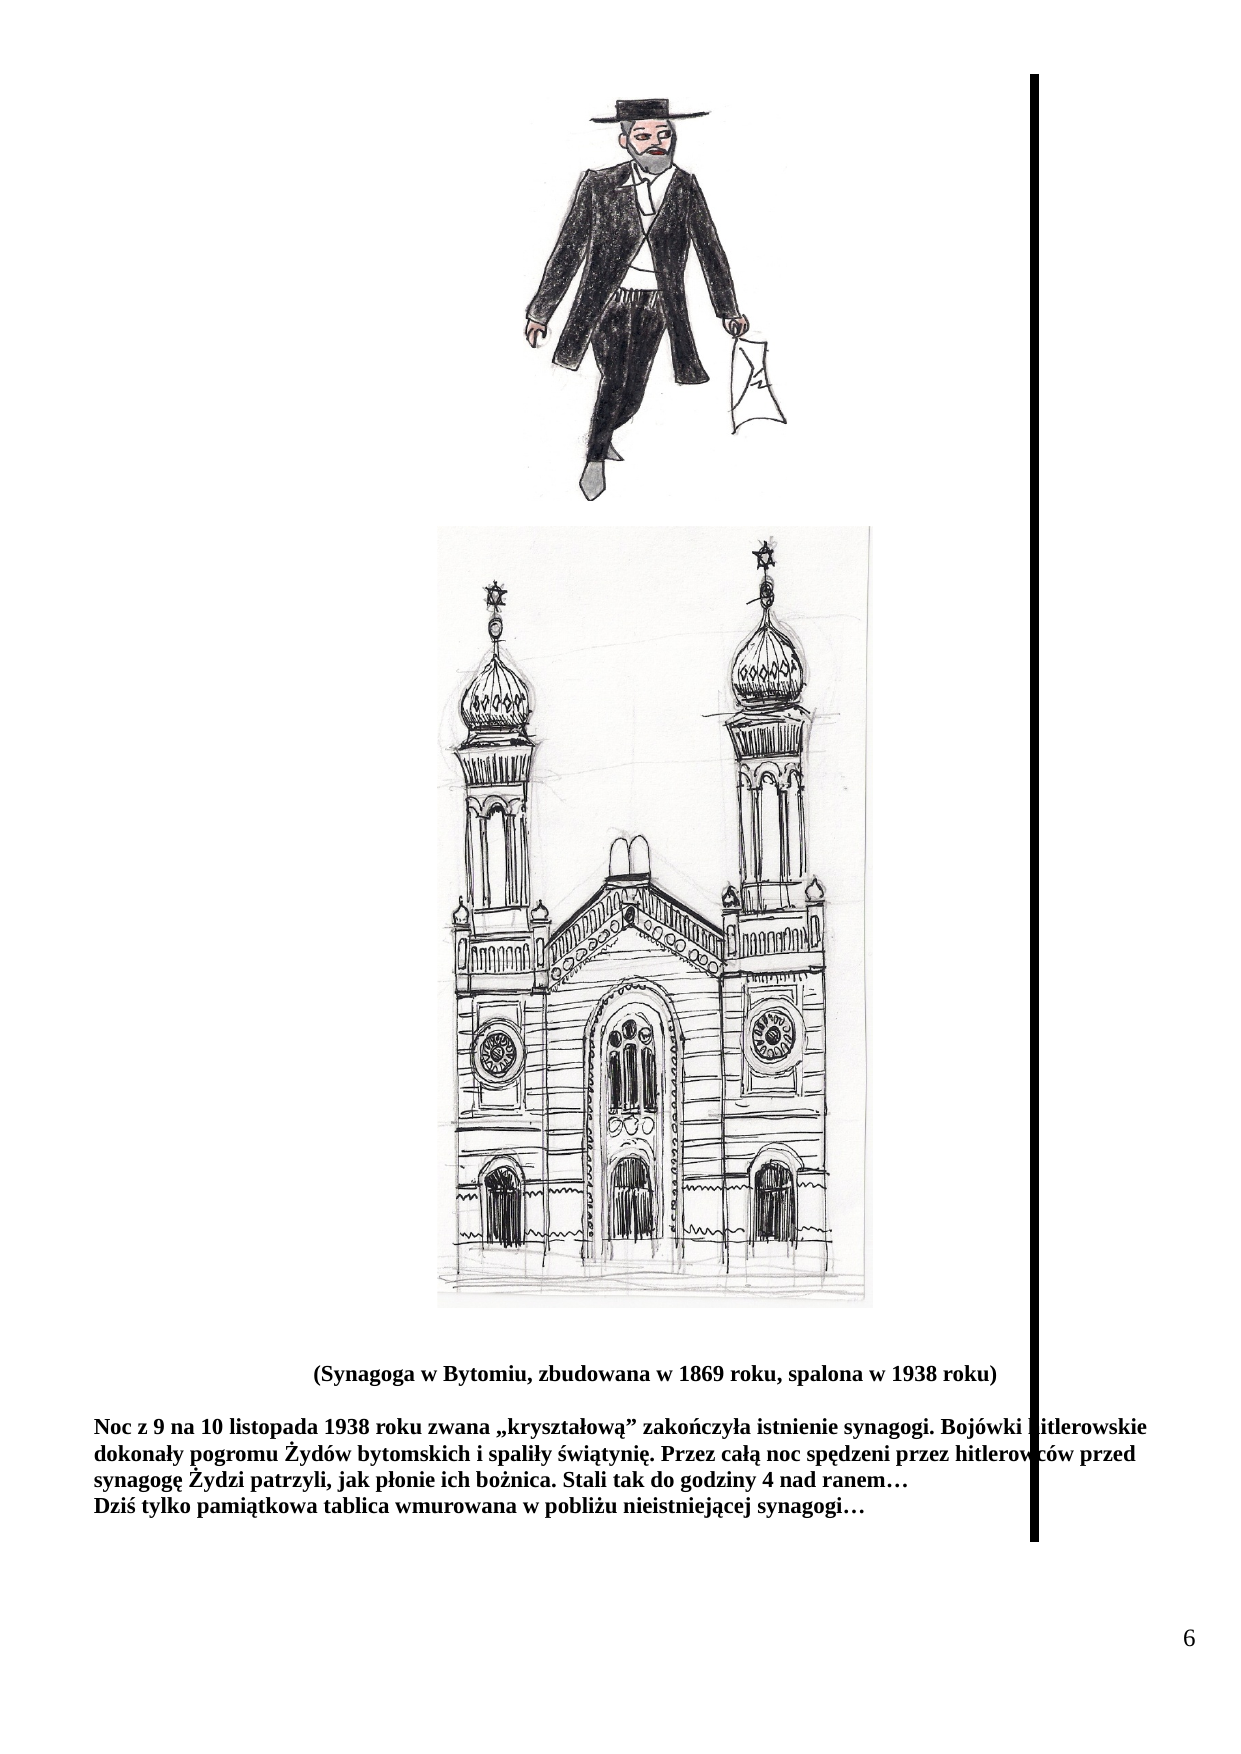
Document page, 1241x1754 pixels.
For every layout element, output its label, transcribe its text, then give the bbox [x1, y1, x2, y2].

table_cell [59, 74, 1030, 1542]
table_header Witam. Mam na imię Bartłomiej. Chciałbym zaprosić Was na wędrówkę po mieście. Ale nie będzie to zwykły spacer i zwykłe miasto. Bo miejsca, które pragnę Wam pokazać albo już nie istnieją, albo bardzo zmieniły swój wygląd. Będę Waszym przewodnikiem po osiemnastowiecznym Bytomiu i pokażę miejsca mocno związane z historią i kulturą żydowską. Spacerując ulicami, których najczęściej już nie ma, przeniesiemy się w czasy odległe, ale spojrzymy na nie oczami XXI wieku. Posłuchacie opowieści o mojej niezapomnianej wędrówce śladem żydowskich cmentarzy i synagogi, historii, która rozpoczyna się przy ulicy Piastów Bytomskich, wiedzie przez ulicę Piekarską, a kończy na placu Grunwaldzkim. Był chłodny listopadowy dzień. Niebo od rana zasnuwały szare chmury. Padał deszcz. Jechałem właśnie najstarszym tramwajem, jaki pamięta Bytom. Mieszkańcy miasta mówią o nim „Drynda” lub „Elka”. Jeździ on wyłącznie wzdłuż ulicy Piekarskiej. Z policzkiem przyklejonym do tramwajowej szyby mijałem wysoki mur żydowskiego cmentarza, który znajduje się właśnie przy ulicy Piekarskiej. Przez zalane deszczem szyby niewiele mogłem zobaczyć. Było jednak w tym widoku coś niezwykłego, tajemniczego, coś, co spowodowało, że zainteresowała mnie historia tego miejsca i ludzi z nim związanych. W taki zwyczajny, przypadkowy sposób zaczęło się moje niecodzienne spotkanie z historią i kulturą bytomskich Żydów. Postanowiłem zostać detektywem i zdobyć jak najwięcej informacji o żydowskich cmentarzach i świątyniach. Swoje poszukiwania rozpocząłem od zbierania materiałów na temat cmentarzy żydowskich w Bytomiu. Pomógł mi w tym artykuł Małgorzaty Derus pt. „Stary cmentarz żydowski w Bytomiu”. Dowiedziałem się, że pierwsze miejsce pochowku Żydów wcale nie znajdowało się przy ulicy Piekarskiej. Wcześniej, bo już w pierwszej połowie XVIII wieku istniał cmentarz żydowski przy ulicy Pstrowskiego – dziś Piastów Bytomskich. Grzebano na nim zmarłych Żydów nie tylko z Bytomia, ale także z czternastu okolicznych miejscowości, dlatego też wkrótce zabrakło tutaj miejsc, mimo dokupienia nowych terenów. Jak wynika z moich obliczeń, ostatni pochowek nastąpił po około 150 latach funkcjonowania cmentarza, w 1897 roku. Stary kirkut przetrwał obie wojny światowe, ale na początku lat 60 XX wieku władze miasta wymusiły na gminie żydowskiej zgodę na likwidację tego miejsca . Macewy zostały usunięte – przewieziono je na cmentarz komunalny w Bytomiu, rzucono na stos, połamano i porozbijano. Dopiero po ponad 30 latach, w 1992 roku, na wniosek Towarzystwa Opieki nad Zabytkami i za zgodą Gminy Żydowskiej macewy ze starego cmentarza zostały przewiezione na nowy cmentarz żydowski, ten który mijałem jadąc tramwajem, przy ulicy Piekarskiej. Udało się ocalić 64 macewy lub ich fragmenty, z których można odczytać imiona, nazwiska, datę zgonu lub urodzin, przyczynę zgonu, zawód zmarłego, dane współmałżonka i urodzonych dzieci. Z ocalałych macew i ich fragmentów została wykonana „Ściana Pamięci” biegnąca wzdłuż muru oddzielającego cmentarz od ulicy Bolesława Prusa. ( „Ściana Pamięci” na cmentarzu żydowskim przy ul. Piekarskiej biegnąca wzdłuż muru oddzielającego cmentarz od ulicy Bolesława Prusa) Natomiast w miejscu, gdzie znajdował się kiedyś stary kirkut żydowski wybudowano szary dom z wewnętrznym podwórkiem, blaszane garaże, niewielki trawnik, wysypisko śmieci… (W tym miejscu znajdował się stary cmentarz żydowski, zlikwidowany w latach 60 tych XX wieku) Po znajdującym się tutaj kiedyś żydowskim cmentarzu pozostała jedynie pamiątkowa tablica… (Tablica upamiętniająca istnienie w tym miejscu zlikwidowanego starego cmentarza żydowskiego) Przenieśmy teraz na ulicę Piekarską. To niedaleko od ulicy Piastów Bytomskich – około 1 kilometra. Spacer zajmuje 15 minut. Tu rozpoczyna się historia cmentarza żydowskiego, który widziałem przez okno w tramwaju. (Widok nowego cmentarza żydowskiego przy ul. Piekarskiej) Dokładnie w roku 1866, czyli jeszcze wtedy, kiedy istniał stary kirkut żydowski, zamknięty wprawdzie w 1870 roku, choć ostatni pochówek miał tu miejsce w 1897 roku. Kiedy okazało się, że powierzchni starego cmentarza nie można powiększyć, Żydzi zaczęli szukać miejsca pod nowy cmentarz. Znaleźli go przy ulicy Piekarskiej. Teren ten został podarowany przez doktora prawa Otto Friedlandera. Nowy cmentarz, na którym najstarsze zachowane do dziś nagrobki pochodzą z końca 1867 roku, otoczono murem, a potem na jego terenie wybudowano duży Dom Pogrzebowy, aby zachować odpowiedni ceremoniał pogrzebowy. (Wejście do Domu Pogrzebowego na cmentarzu żydowskim przy ulicy Piekarskiej)Budynek ten był podzielony na dwie części: większą, męską i mniejszą, dla kobiet, z osobnym wejściem. (Wnętrze Domu Pogrzebowego, część większa, męska) W latach następnych obok Domu Pogrzebowego postawiono budynek Bractwa Pogrzebowego z częścią mieszkalną dla dozorcy cmentarza. Po pierwszej wojnie światowej nastąpił znaczny wzrost ludności żydowskiej w Bytomiu, dlatego już na początku lat trzydziestych XX wieku gmina żydowska zakupiła kolejną działkę, którą włączyła w obręb cmentarza. Niestety, Żydzi bytomscy nie zdążyli jej wykorzystać. W nocy z 9 na 10 listopada 1938 roku miała miejsce okrutna „noc kryształowa”, podczas której hitlerowcy dokonali pogromu Żydów w Bytomiu. Kolejne lata przyniosły Żydom prześladowania, więzienie, transport do obozów koncentracyjnych, cierpienie, śmierć… W czasie II wojny światowej, a na pewno do 1942 roku cmentarz przy ulicy Piekarskiej był czynny i odbywały się na nim pochówki. W Bytomiu mieszkało wtedy 982 członków gminy żydowskiej. Niestety, na przełomie maja i czerwca 1942 roku i tę nieliczną już grupę Żydów wywieziono do obozów koncentracyjnych. Cmentarz i Dom Pogrzebowy przetrwały zawieruchę wojenną. W 1960 roku obszar cmentarza został zmniejszony o część przyłączoną na początku lat trzydziestych XX wieku. Korzystają dziś z niego nieliczni, starsi wiekiem członkowie Wyznania Mojżeszowego, którzy los ocalił z rąk hitlerowców. Na wyłączonej części cmentarza wybudowano w 1965 roku przedszkole, które funkcjonuje do dziś. Natomiast w pomieszczeniach Bractwa Pogrzebowego było przez krótki czas po wojnie żydowskie przedszkole, ale dziś budynek ten popada w ruinę. Spacer cichymi uliczkami jednego z największych cmentarzy żydowskich na Śląsku napełnia mnie smutkiem. Okrutny był los ludzi tutaj pochowanych… Myślę o nich z podziwem i serdecznością. Nasza wędrówka kończy się przy placu Grunwaldzkim – dawniej Friedrich – Wilhelm Ring. Z ulicy Piekarskiej dojść tu można w ciągu 15 minut. Właśnie tutaj stała kiedyś pierwsza bożnica, w której modlili się bytomscy Żydzi. ( Miejsce wybudowania synagogi przy Friedrich Wilhelm – Ring) Jej budowę ukończono w 1810 roku. Ponieważ wiek XIX przyniósł znaczny wzrost ludności żydowskiej w Bytomiu, w drugiej połowie XIX wieku bytomska gmina żydowska stanęła przed problemem powiększenia świątyni. Po uruchomieniu nowego cmentarza Żydzi zdecydowali się na budowę nowej, większej synagogi. Stara została zamknięta, a następnie zburzona we wrześniu 1867 roku. Budowę nowej synagogi, w miejscu starej, rozpoczęto w maju 1868 roku, a zakończono i poświęcono już w grudniu 1869 roku. Po dwudziestu latach okazało się, że nowa synagoga jest również za ciasna – liczba ludności żydowskiej w Bytomiu stale rosła – dlatego rozbudowano świątynię zgodnie z projektem architekta Pawła Jackischa, co nastąpiło w 1897 roku. Żydzi modlili sięw nowej, przepięknej! synagodze przez około 40 lat. (Synagoga w Bytomiu, zbudowana w 1869 roku, spalona w 1938 roku) Noc z 9 na 10 listopada 1938 roku zwana „kryształową” zakończyła istnienie synagogi. Bojówki hitlerowskie dokonały pogromu Żydów bytomskich i spaliły świątynię. Przez całą noc spędzeni przez hitlerowców przed synagogę Żydzi patrzyli, jak płonie ich bożnica. Stali tak do godziny 4 nad ranem… Dziś tylko pamiątkowa tablica wmurowana w pobliżu nieistniejącej synagogi… (Tablica pamiątkowa, upamiętniająca istnienie synagogi, napisy w języku polskim, angielskim, niemieckim i hebrajskim) i „cień” świątyni odbity na kamienicy, o którą była „oparta” przypomina, że kiedyś modlili się tutaj Żydzi. (Do tej kamienicy przylegała synagoga, spalona przez hitlerowców w 1938 roku) Po licznej społeczności żydowskiej w Bytomiu zachowało się niewiele pamiątek, ale wiele wspomnień. Nie ma już starego cmentarza żydowskiego ani macew, które były jego nieodłączną częścią... Nie ma synagogi… Został na szczęście cmentarz przy ulicy Piekarskiej. Tylko on przypomina, jak niezwykła jest historia Żydów. ( Macewy na cmentarzu żydowskim przy ul. Piekarskiej) BARTEK 6b [82, 86, 1030, 1530]
table_cell *Tropiciele historii to gazetka dla każdego, kogo interesuje historia naszego miasta, Bytomia ** W naszym pierwszym numerze proponujemy ciekawy artykuł o miejscach związanych z historią bytomskich Żydów. *** Poznacie także historię sprzed lat- wspomnienie chłopcu w dwóch lewych tenisówkach ... [1039, 74, 1206, 1542]
